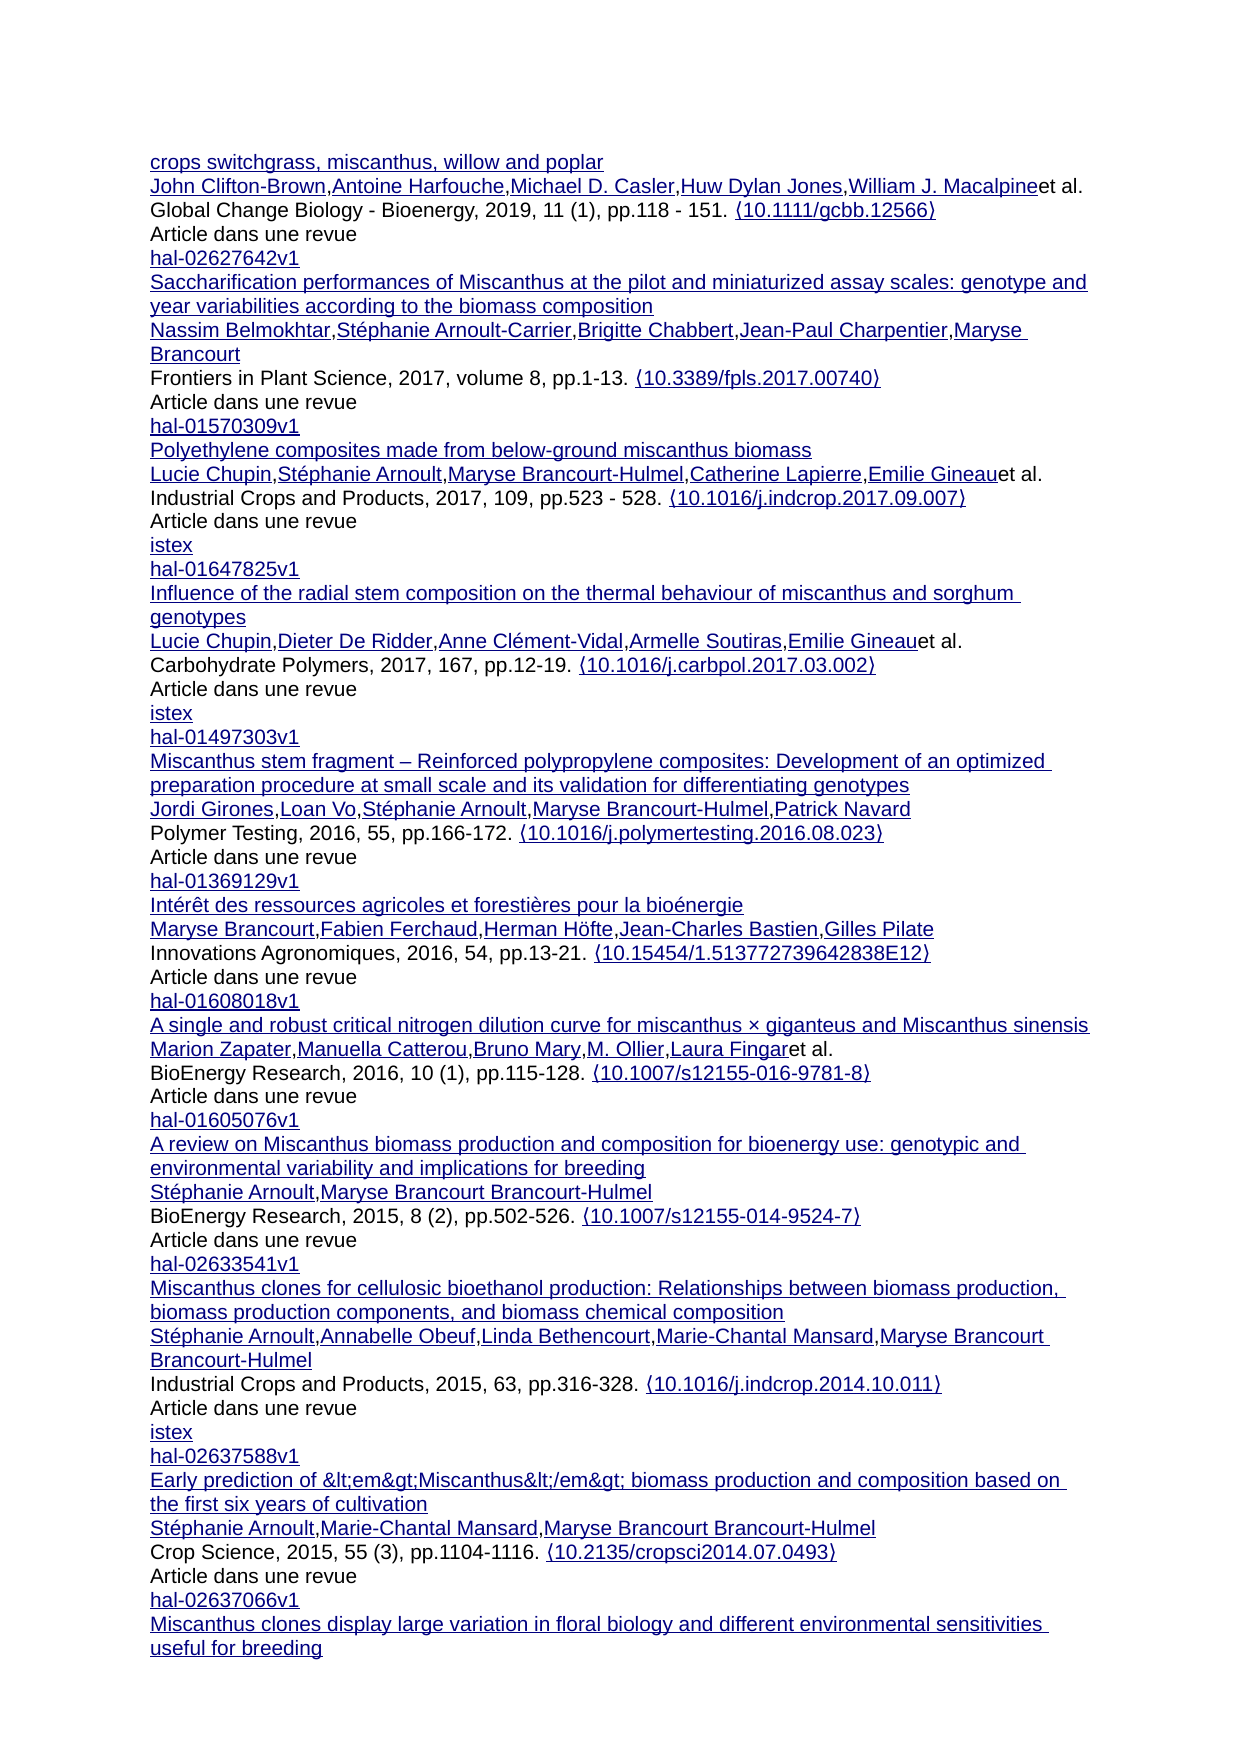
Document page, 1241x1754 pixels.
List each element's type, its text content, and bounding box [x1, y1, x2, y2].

table_cell Early prediction of &lt;em&gt;Miscanthus&lt;/em&gt; biomass production and composition based on the first six years of cultivation Stéphanie Arnoult,Marie-Chantal Mansard,Maryse Brancourt Brancourt-Hulmel Crop Science, 2015, 55 (3), pp.1104-1116. ⟨10.2135/cropsci2014.07.0493⟩ Article dans une revue hal-02637066v1 [150, 1468, 1090, 1611]
table_cell Marion Zapater,Manuella Catterou,Bruno Mary,M. Ollier,Laura Fingaret al. BioEnergy Research, 2016, 10 (1), pp.115-128. ⟨10.1007/s12155-016-9781-8⟩ Article dans une revue hal-01605076v1 [150, 1034, 1090, 1132]
table_cell A single and robust critical nitrogen dilution curve for miscanthus × giganteus and Miscanthus sinensis [150, 1013, 1090, 1033]
table_cell Miscanthus clones display large variation in floral biology and different environmental sensitivities useful for breeding [150, 1611, 1090, 1659]
table_cell Breeding progress and preparedness for mass-scale deployment of perennial lignocellulosic biomass crops switchgrass, miscanthus, willow and poplar John Clifton-Brown,Antoine Harfouche,Michael D. Casler,Huw Dylan Jones,William J. Macalpineet al. Global Change Biology - Bioenergy, 2019, 11 (1), pp.118 - 151. ⟨10.1111/gcbb.12566⟩ Article dans une revue hal-02627642v1 [150, 150, 1090, 270]
table_cell Miscanthus clones for cellulosic bioethanol production: Relationships between biomass production, biomass production components, and biomass chemical composition Stéphanie Arnoult,Annabelle Obeuf,Linda Bethencourt,Marie-Chantal Mansard,Maryse Brancourt Brancourt-Hulmel Industrial Crops and Products, 2015, 63, pp.316-328. ⟨10.1016/j.indcrop.2014.10.011⟩ Article dans une revue istex hal-02637588v1 [150, 1276, 1090, 1468]
table_cell A review on Miscanthus biomass production and composition for bioenergy use: genotypic and environmental variability and implications for breeding Stéphanie Arnoult,Maryse Brancourt Brancourt-Hulmel BioEnergy Research, 2015, 8 (2), pp.502-526. ⟨10.1007/s12155-014-9524-7⟩ Article dans une revue hal-02633541v1 [150, 1132, 1090, 1276]
table_cell Influence of the radial stem composition on the thermal behaviour of miscanthus and sorghum genotypes Lucie Chupin,Dieter De Ridder,Anne Clément-Vidal,Armelle Soutiras,Emilie Gineauet al. Carbohydrate Polymers, 2017, 167, pp.12-19. ⟨10.1016/j.carbpol.2017.03.002⟩ Article dans une revue istex hal-01497303v1 [150, 581, 1090, 749]
table_cell Saccharification performances of Miscanthus at the pilot and miniaturized assay scales: genotype and year variabilities according to the biomass composition Nassim Belmokhtar,Stéphanie Arnoult-Carrier,Brigitte Chabbert,Jean-Paul Charpentier,Maryse Brancourt Frontiers in Plant Science, 2017, volume 8, pp.1-13. ⟨10.3389/fpls.2017.00740⟩ Article dans une revue hal-01570309v1 [150, 270, 1090, 437]
table_cell Miscanthus stem fragment – Reinforced polypropylene composites: Development of an optimized preparation procedure at small scale and its validation for differentiating genotypes Jordi Girones,Loan Vo,Stéphanie Arnoult,Maryse Brancourt-Hulmel,Patrick Navard Polymer Testing, 2016, 55, pp.166-172. ⟨10.1016/j.polymertesting.2016.08.023⟩ Article dans une revue hal-01369129v1 [150, 749, 1090, 893]
table_cell Intérêt des ressources agricoles et forestières pour la bioénergie Maryse Brancourt,Fabien Ferchaud,Herman Höfte,Jean-Charles Bastien,Gilles Pilate Innovations Agronomiques, 2016, 54, pp.13-21. ⟨10.15454/1.513772739642838E12⟩ Article dans une revue hal-01608018v1 [150, 893, 1090, 1012]
table_cell Polyethylene composites made from below-ground miscanthus biomass Lucie Chupin,Stéphanie Arnoult,Maryse Brancourt-Hulmel,Catherine Lapierre,Emilie Gineauet al. Industrial Crops and Products, 2017, 109, pp.523 - 528. ⟨10.1016/j.indcrop.2017.09.007⟩ Article dans une revue istex hal-01647825v1 [150, 438, 1090, 581]
